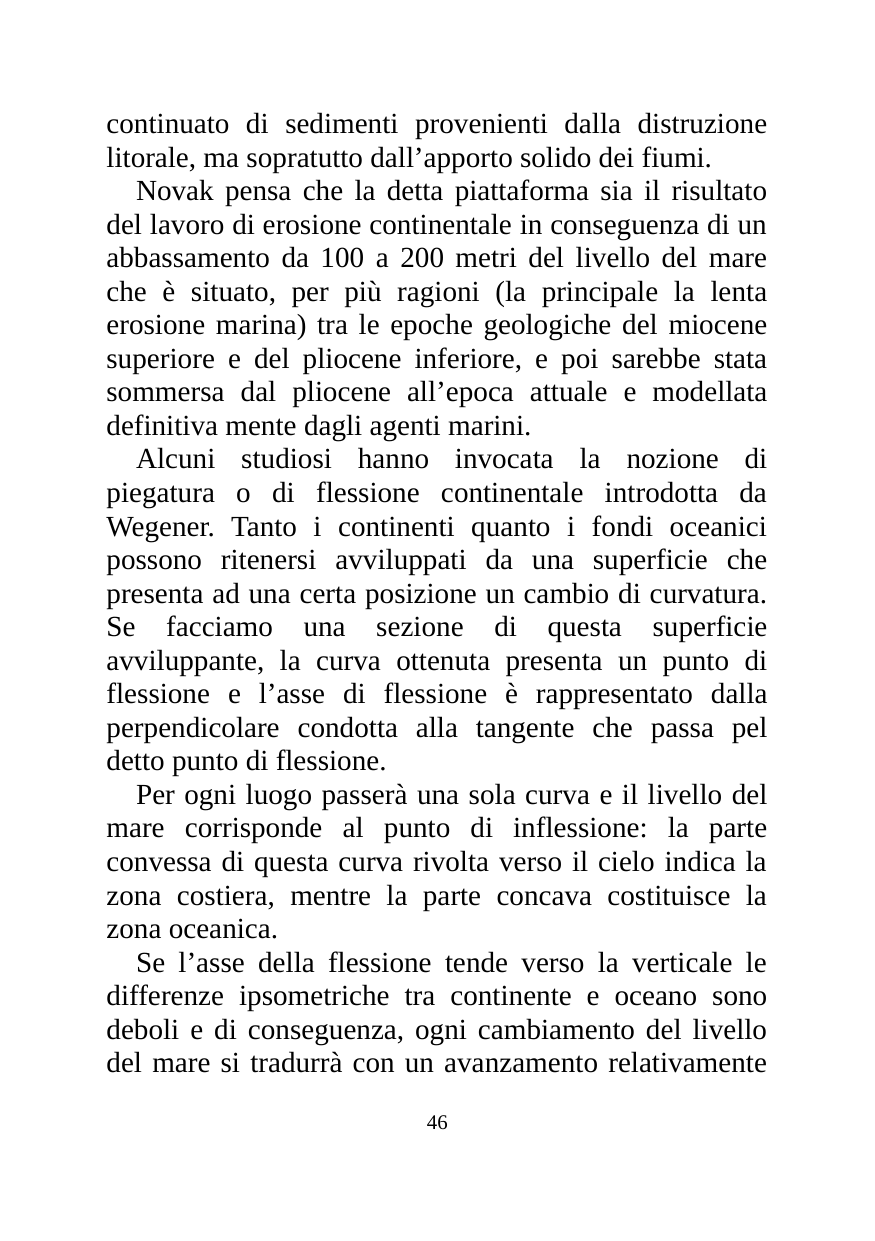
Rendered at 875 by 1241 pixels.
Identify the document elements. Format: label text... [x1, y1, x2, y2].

text Per ogni luogo passerà una sola curva e il livello del mare corrisponde al punto di inflessione: la parte convessa di questa curva rivolta verso il cielo indica la zona costiera, mentre la parte concava costituisce la zona oceanica. [106, 777, 768, 945]
text Novak pensa che la detta piattaforma sia il risultato del lavoro di erosione continentale in conseguenza di un abbassamento da 100 a 200 metri del livello del mare che è situato, per più ragioni (la principale la lenta erosione marina) tra le epoche geologiche del miocene superiore e del pliocene inferiore, e poi sarebbe stata sommersa dal pliocene all’epoca attuale e modellata definitiva mente dagli agenti marini. [106, 173, 768, 442]
text Alcuni studiosi hanno invocata la nozione di piegatura o di flessione continentale introdotta da Wegener. Tanto i continenti quanto i fondi oceanici possono ritenersi avviluppati da una superficie che presenta ad una certa posizione un cambio di curvatura. Se facciamo una sezione di questa superficie avviluppante, la curva ottenuta presenta un punto di flessione e l’asse di flessione è rappresentato dalla perpendicolare condotta alla tangente che passa pel detto punto di flessione. [106, 442, 768, 777]
text Se l’asse della flessione tende verso la verticale le differenze ipsometriche tra continente e oceano sono deboli e di conseguenza, ogni cambiamento del livello del mare si tradurrà con un avanzamento relativamente [106, 945, 768, 1079]
text continuato di sedimenti provenienti dalla distruzione litorale, ma sopratutto dall’apporto solido dei fiumi. [106, 106, 768, 173]
